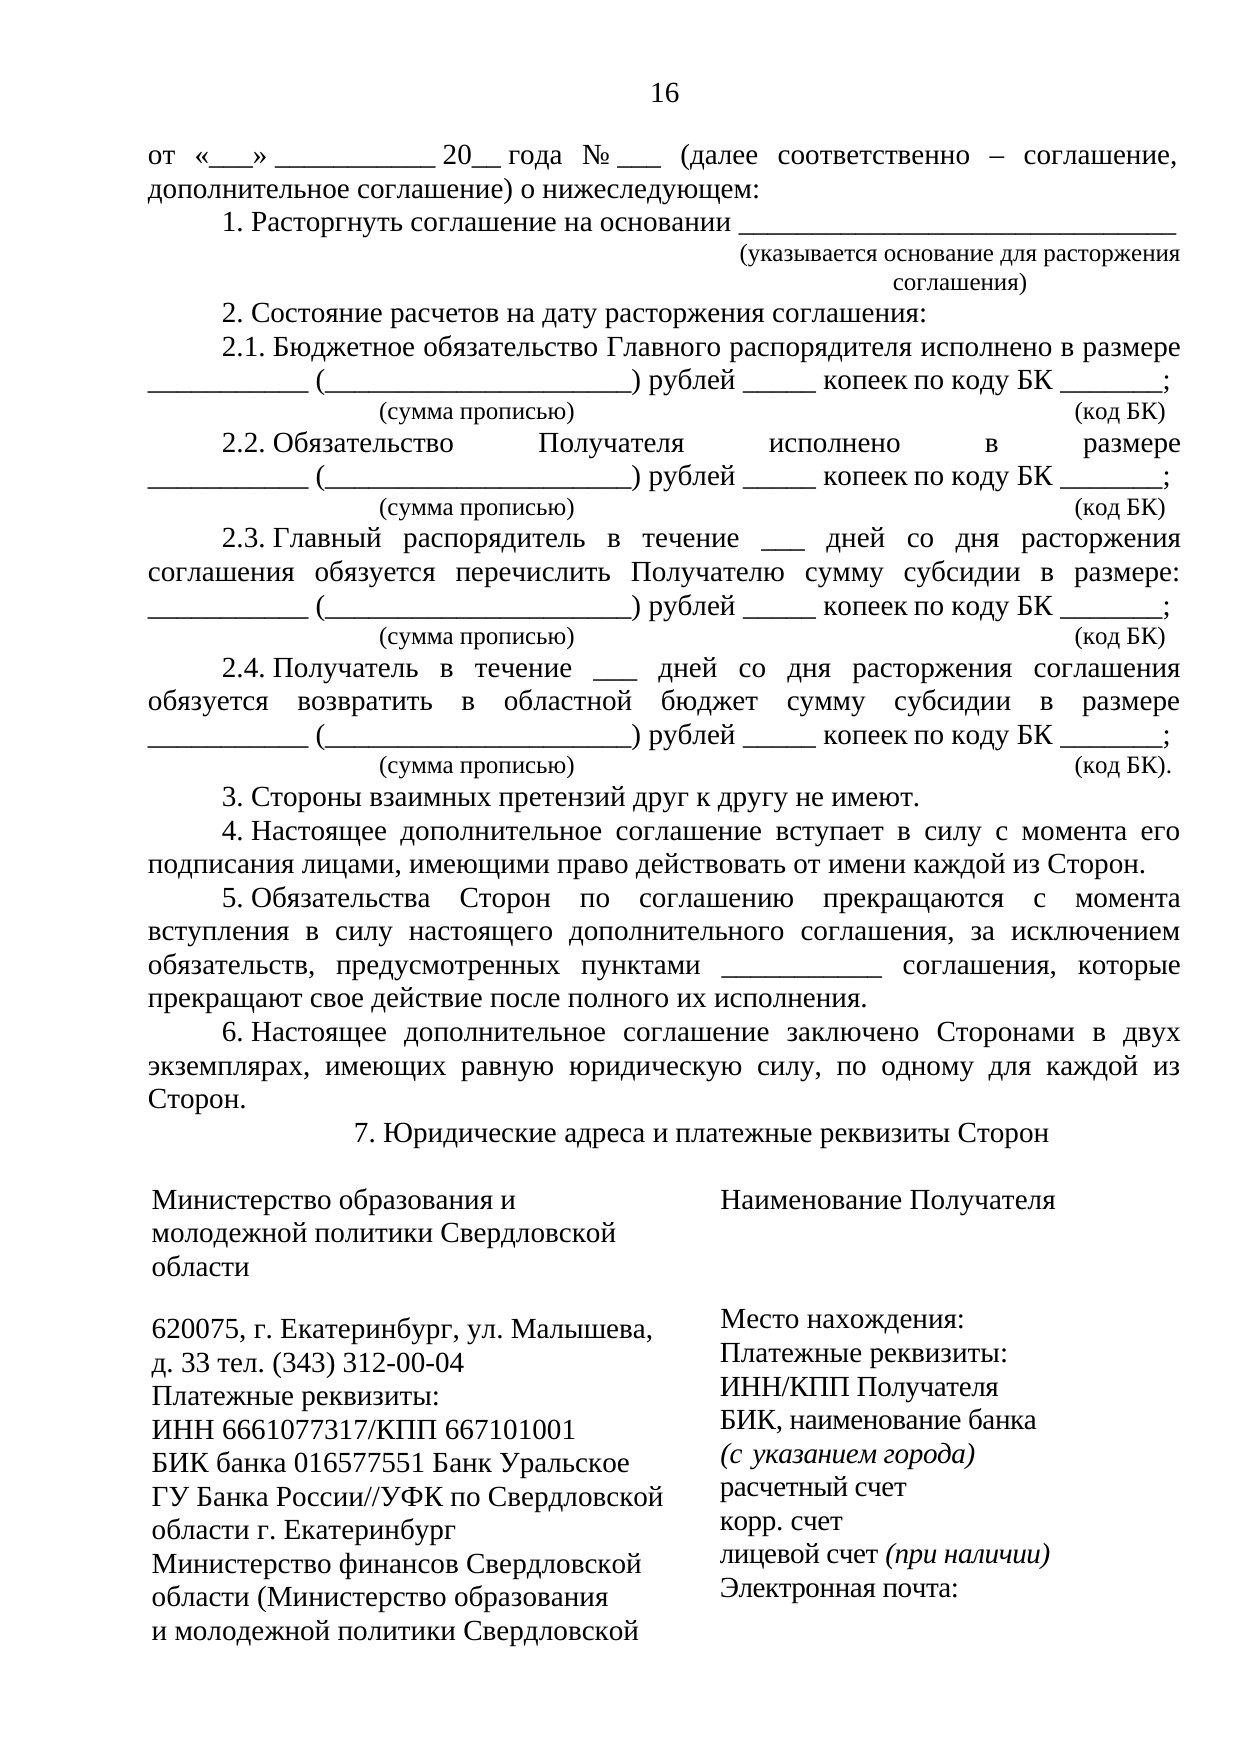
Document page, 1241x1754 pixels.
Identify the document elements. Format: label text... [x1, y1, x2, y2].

text 5. Обязательства Сторон по соглашению прекращаются с момента вступления в силу настоящего дополнительного соглашения, за исключением обязательств, предусмотренных пунктами ___________ соглашения, которые прекращают свое действие после полного их исполнения. [148, 880, 1181, 1014]
text (сумма прописью) (код БК). [148, 751, 1181, 779]
text 2. Состояние расчетов на дату расторжения соглашения: [148, 295, 1181, 329]
text 2.4. Получатель в течение ___ дней со дня расторжения соглашения обязуется возвратить в областной бюджет сумму субсидии в размере ___________ (_____________________) рублей _____ копеек по коду БК _______; [148, 650, 1181, 751]
text 6. Настоящее дополнительное соглашение заключено Сторонами в двух экземплярах, имеющих равную юридическую силу, по одному для каждой из Сторон. [148, 1014, 1181, 1115]
text 7. Юридические адреса и платежные реквизиты Сторон [148, 1115, 1181, 1148]
text 3. Стороны взаимных претензий друг к другу не имеют. [148, 779, 1181, 813]
text 1. Расторгнуть соглашение на основании ______________________________ [148, 204, 1181, 238]
text 4. Настоящее дополнительное соглашение вступает в силу с момента его подписания лицами, имеющими право действовать от имени каждой из Сторон. [148, 813, 1181, 880]
text 2.3. Главный распорядитель в течение ___ дней со дня расторжения соглашения обязуется перечислить Получателю сумму субсидии в размере: ___________ (_____________________) рублей _____ копеек по коду БК _______; [148, 521, 1181, 621]
text 2.1. Бюджетное обязательство Главного распорядителя исполнено в размере ___________ (_____________________) рублей _____ копеек по коду БК _______; [148, 329, 1181, 396]
text (указывается основание для расторжения соглашения) [738, 238, 1181, 295]
table_header [679, 1148, 709, 1647]
text от «___» ___________ 20__ года № ___ (далее соответственно – соглашение, дополнительное соглашение) о нижеследующем: [148, 137, 1178, 204]
table_header Наименование Получателя Место нахождения: Платежные реквизиты: ИНН/КПП Получателя БИК, наименование банка (с указанием города) расчетный счет корр. счет лицевой счет (при наличии) Электронная почта: [709, 1148, 1200, 1647]
text (сумма прописью) (код БК) [148, 621, 1181, 650]
text (сумма прописью) (код БК) [148, 492, 1181, 521]
text 2.2. Обязательство Получателя исполнено в размере ___________ (_____________________) рублей _____ копеек по коду БК _______; [148, 425, 1181, 492]
table_header Министерство образования и молодежной политики Свердловской области 620075, г. Екатеринбург, ул. Малышева, д. 33 тел. (343) 312-00-04 Платежные реквизиты: ИНН 6661077317/КПП 667101001 БИК банка 016577551 Банк Уральское ГУ Банка России//УФК по Свердловской области г. Екатеринбург Министерство финансов Свердловской области (Министерство образования и молодежной политики Свердловской [140, 1148, 679, 1647]
text (сумма прописью) (код БК) [148, 396, 1181, 425]
